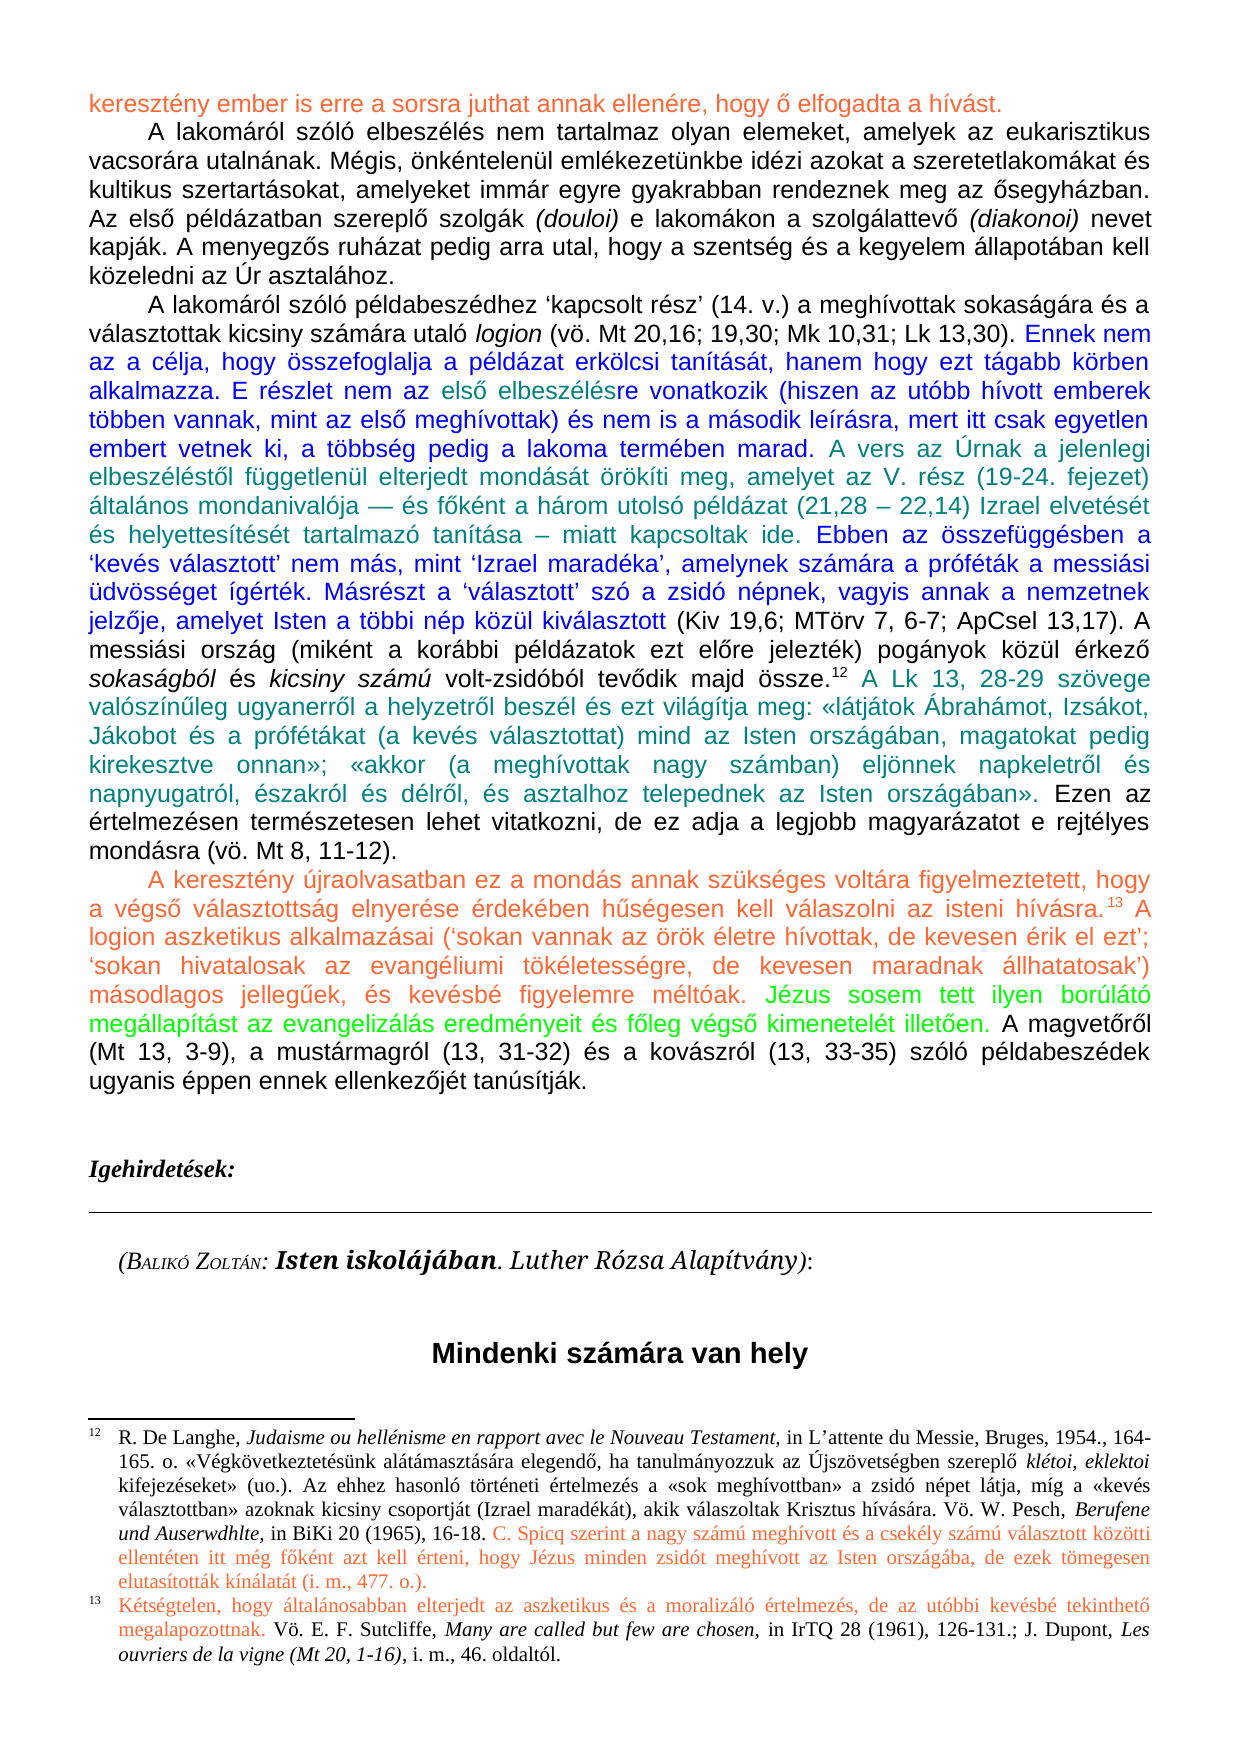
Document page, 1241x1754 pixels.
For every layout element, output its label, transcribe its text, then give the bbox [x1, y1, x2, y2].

text Igehirdetések: [88, 1154, 1152, 1183]
text A lakomáról szóló elbeszélés nem tartalmaz olyan elemeket, amelyek az eukarisztikus vacsorára utalnának. Mégis, önkéntelenül emlékezetünkbe idézi azokat a szeretetlakomákat és kultikus szertartásokat, amelyeket immár egyre gyakrabban rendeznek meg az ősegyházban. Az első példázatban szereplő szolgák (douloi) e lakomákon a szolgálattevő (diakonoi) nevet kapják. A menyegzős ruházat pedig arra utal, hogy a szentség és a kegyelem állapotában kell közeledni az Úr asztalához. [88, 117, 1152, 290]
text Mindenki számára van hely [88, 1336, 1152, 1369]
text keresztény ember is erre a sorsra juthat annak ellenére, hogy ő elfogadta a hívást. [88, 88, 1152, 117]
text Kétségtelen, hogy általánosabban elterjedt az aszketikus és a moralizáló értelmezés, de az utóbbi kevésbé tekinthető megalapozottnak. Vö. E. F. Sutcliffe, Many are called but few are chosen, in IrTQ 28 (1961), 126-131.; J. Dupont, Les ouvriers de la vigne (Mt 20, 1-16), i. m., 46. oldaltól. [88, 1593, 1152, 1665]
text (Balikó Zoltán: Isten iskolájában. Luther Rózsa Alapítvány): [88, 1213, 1152, 1306]
text A lakomáról szóló példabeszédhez ‘kapcsolt rész’ (14. v.) a meghívottak sokaságára és a választottak kicsiny számára utaló logion (vö. Mt 20,16; 19,30; Mk 10,31; Lk 13,30). Ennek nem az a célja, hogy összefoglalja a példázat erkölcsi tanítását, hanem hogy ezt tágabb körben alkalmazza. E részlet nem az első elbeszélésre vonatkozik (hiszen az utóbb hívott emberek többen vannak, mint az első meghívottak) és nem is a második leírásra, mert itt csak egyetlen embert vetnek ki, a többség pedig a lakoma termében marad. A vers az Úrnak a jelenlegi elbeszéléstől függetlenül elterjedt mondását örökíti meg, amelyet az V. rész (19-24. fejezet) általános mondanivalója ― és főként a három utolsó példázat (21,28 ‒ 22,14) Izrael elvetését és helyettesítését tartalmazó tanítása ‒ miatt kapcsoltak ide. Ebben az összefüggésben a ‘kevés választott’ nem más, mint ‘Izrael maradéka’, amelynek számára a próféták a messiási üdvösséget ígérték. Másrészt a ‘választott’ szó a zsidó népnek, vagyis annak a nemzetnek jelzője, amelyet Isten a többi nép közül kiválasztott (Kiv 19,6; MTörv 7, 6-7; ApCsel 13,17). A messiási ország (miként a korábbi példázatok ezt előre jelezték) pogányok közül érkező sokaságból és kicsiny számú volt-zsidóból tevődik majd össze. A Lk 13, 28-29 szövege valószínűleg ugyanerről a helyzetről beszél és ezt világítja meg: «látjátok Ábrahámot, Izsákot, Jákobot és a prófétákat (a kevés választottat) mind az Isten országában, magatokat pedig kirekesztve onnan»; «akkor (a meghívottak nagy számban) eljönnek napkeletről és napnyugatról, északról és délről, és asztalhoz telepednek az Isten országában». Ezen az értelmezésen természetesen lehet vitatkozni, de ez adja a legjobb magyarázatot e rejtélyes mondásra (vö. Mt 8, 11-12). [88, 290, 1152, 865]
text R. De Langhe, Judaisme ou hellénisme en rapport avec le Nouveau Testament, in L’attente du Messie, Bruges, 1954., 164-165. o. «Végkövetkeztetésünk alátámasztására elegendő, ha tanulmányozzuk az Újszövetségben szereplő klétoi, eklektoi kifejezéseket» (uo.). Az ehhez hasonló történeti értelmezés a «sok meghívottban» a zsidó népet látja, míg a «kevés választottban» azoknak kicsiny csoportját (Izrael maradékát), akik válaszoltak Krisztus hívására. Vö. W. Pesch, Berufene und Auserwdhlte, in BiKi 20 (1965), 16-18. C. Spicq szerint a nagy számú meghívott és a csekély számú választott közötti ellentéten itt még főként azt kell érteni, hogy Jézus minden zsidót meghívott az Isten országába, de ezek tömegesen elutasították kínálatát (i. m., 477. o.). [88, 1425, 1152, 1593]
text A keresztény újraolvasatban ez a mondás annak szükséges voltára figyelmeztetett, hogy a végső választottság elnyerése érdekében hűségesen kell válaszolni az isteni hívásra. A logion aszketikus alkalmazásai (‘sokan vannak az örök életre hívottak, de kevesen érik el ezt’; ‘sokan hivatalosak az evangéliumi tökéletességre, de kevesen maradnak állhatatosak’) másodlagos jellegűek, és kevésbé figyelemre méltóak. Jézus sosem tett ilyen borúlátó megállapítást az evangelizálás eredményeit és főleg végső kimenetelét illetően. A magvetőről (Mt 13, 3-9), a mustármagról (13, 31-32) és a kovászról (13, 33-35) szóló példabeszédek ugyanis éppen ennek ellenkezőjét tanúsítják. [88, 865, 1152, 1095]
